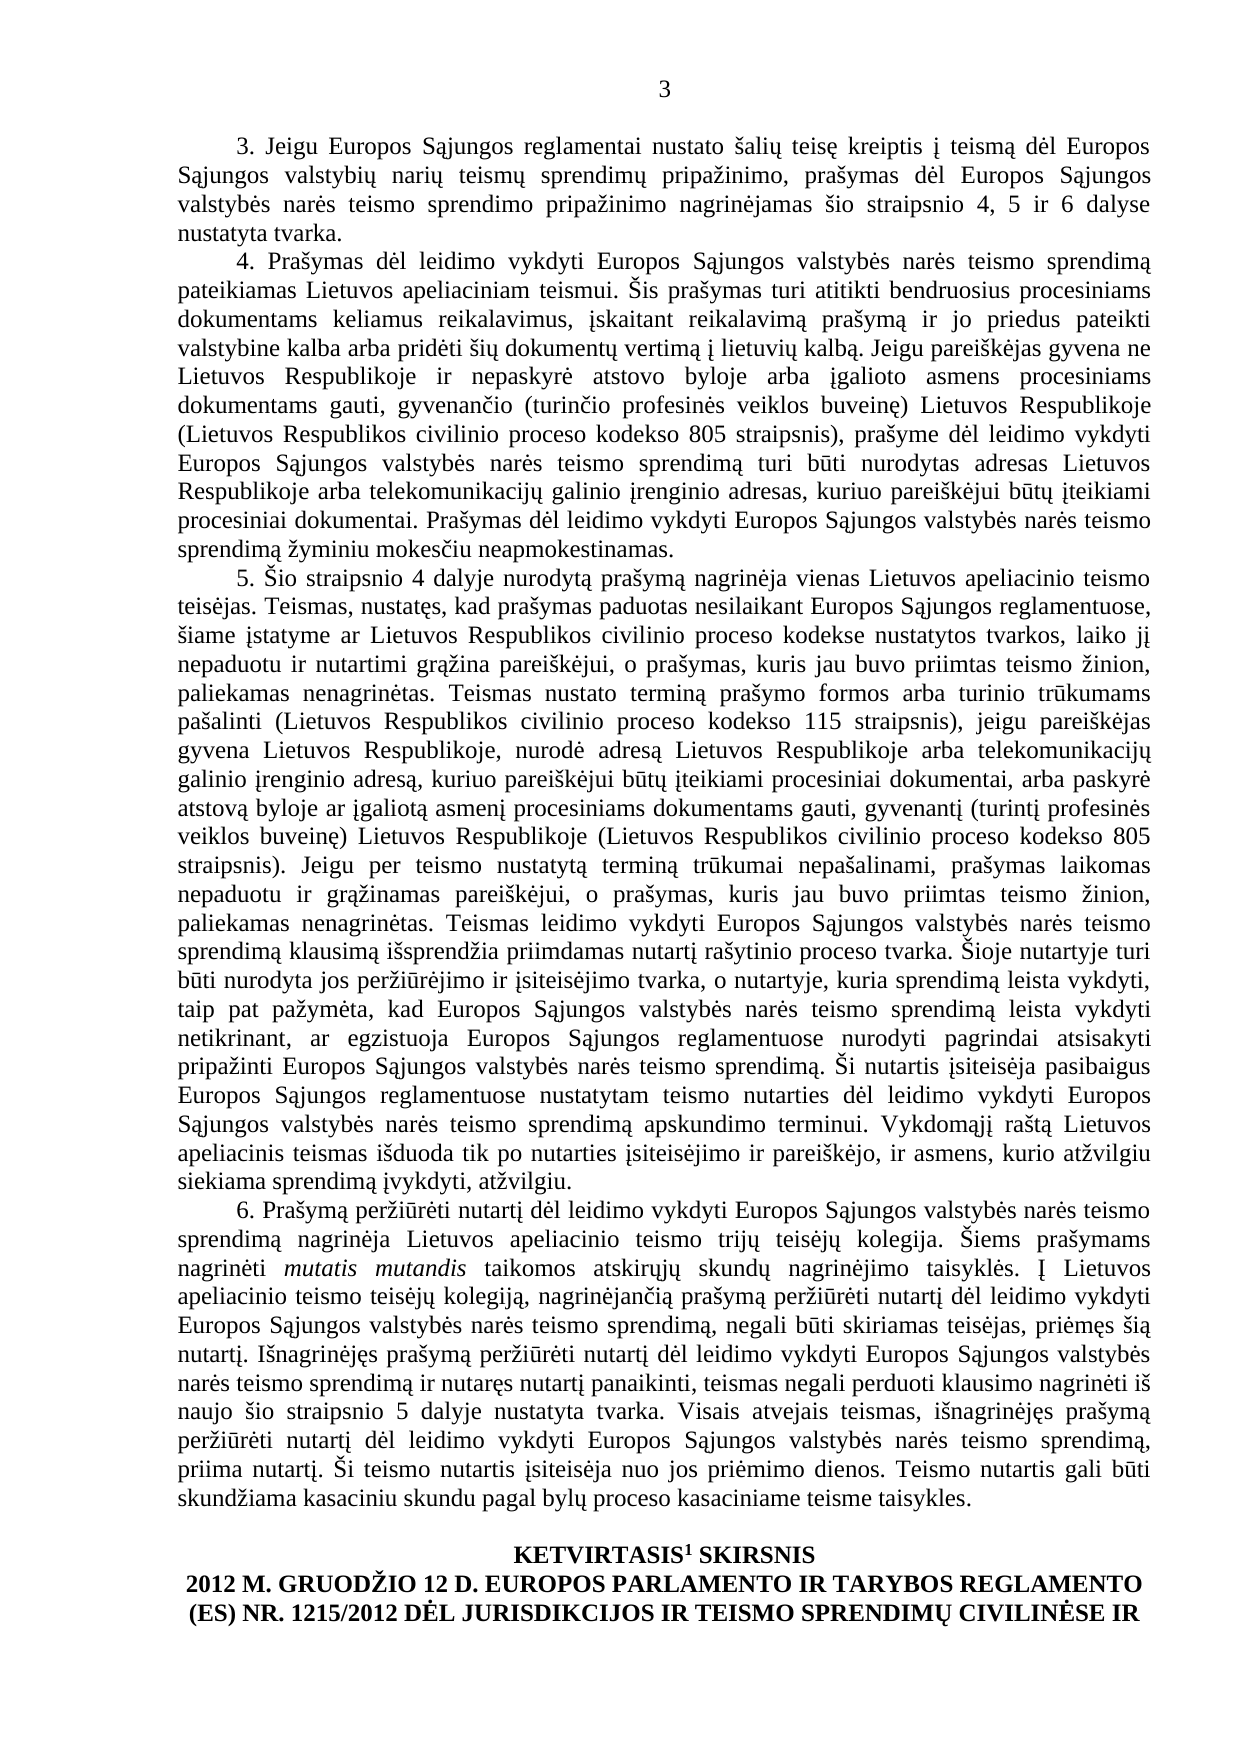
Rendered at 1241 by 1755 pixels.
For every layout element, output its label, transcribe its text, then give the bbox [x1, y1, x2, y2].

text 3. Jeigu Europos Sąjungos reglamentai nustato šalių teisę kreiptis į teismą dėl Europos Sąjungos valstybių narių teismų sprendimų pripažinimo, prašymas dėl Europos Sąjungos valstybės narės teismo sprendimo pripažinimo nagrinėjamas šio straipsnio 4, 5 ir 6 dalyse nustatyta tvarka. [177, 131, 1152, 246]
text 6. Prašymą peržiūrėti nutartį dėl leidimo vykdyti Europos Sąjungos valstybės narės teismo sprendimą nagrinėja Lietuvos apeliacinio teismo trijų teisėjų kolegija. Šiems prašymams nagrinėti mutatis mutandis taikomos atskirųjų skundų nagrinėjimo taisyklės. Į Lietuvos apeliacinio teismo teisėjų kolegiją, nagrinėjančią prašymą peržiūrėti nutartį dėl leidimo vykdyti Europos Sąjungos valstybės narės teismo sprendimą, negali būti skiriamas teisėjas, priėmęs šią nutartį. Išnagrinėjęs prašymą peržiūrėti nutartį dėl leidimo vykdyti Europos Sąjungos valstybės narės teismo sprendimą ir nutaręs nutartį panaikinti, teismas negali perduoti klausimo nagrinėti iš naujo šio straipsnio 5 dalyje nustatyta tvarka. Visais atvejais teismas, išnagrinėjęs prašymą peržiūrėti nutartį dėl leidimo vykdyti Europos Sąjungos valstybės narės teismo sprendimą, priima nutartį. Ši teismo nutartis įsiteisėja nuo jos priėmimo dienos. Teismo nutartis gali būti skundžiama kasaciniu skundu pagal bylų proceso kasaciniame teisme taisykles. [177, 1195, 1152, 1511]
text 4. Prašymas dėl leidimo vykdyti Europos Sąjungos valstybės narės teismo sprendimą pateikiamas Lietuvos apeliaciniam teismui. Šis prašymas turi atitikti bendruosius procesiniams dokumentams keliamus reikalavimus, įskaitant reikalavimą prašymą ir jo priedus pateikti valstybine kalba arba pridėti šių dokumentų vertimą į lietuvių kalbą. Jeigu pareiškėjas gyvena ne Lietuvos Respublikoje ir nepaskyrė atstovo byloje arba įgalioto asmens procesiniams dokumentams gauti, gyvenančio (turinčio profesinės veiklos buveinę) Lietuvos Respublikoje (Lietuvos Respublikos civilinio proceso kodekso 805 straipsnis), prašyme dėl leidimo vykdyti Europos Sąjungos valstybės narės teismo sprendimą turi būti nurodytas adresas Lietuvos Respublikoje arba telekomunikacijų galinio įrenginio adresas, kuriuo pareiškėjui būtų įteikiami procesiniai dokumentai. Prašymas dėl leidimo vykdyti Europos Sąjungos valstybės narės teismo sprendimą žyminiu mokesčiu neapmokestinamas. [177, 246, 1152, 563]
text KETVIRTASIS1 SKIRSNIS [177, 1540, 1152, 1569]
text 2012 M. GRUODŽIO 12 D. EUROPOS PARLAMENTO IR TARYBOS REGLAMENTO (ES) NR. 1215/2012 DĖL JURISDIKCIJOS IR TEISMO SPRENDIMŲ CIVILINĖSE IR [177, 1569, 1152, 1626]
text 5. Šio straipsnio 4 dalyje nurodytą prašymą nagrinėja vienas Lietuvos apeliacinio teismo teisėjas. Teismas, nustatęs, kad prašymas paduotas nesilaikant Europos Sąjungos reglamentuose, šiame įstatyme ar Lietuvos Respublikos civilinio proceso kodekse nustatytos tvarkos, laiko jį nepaduotu ir nutartimi grąžina pareiškėjui, o prašymas, kuris jau buvo priimtas teismo žinion, paliekamas nenagrinėtas. Teismas nustato terminą prašymo formos arba turinio trūkumams pašalinti (Lietuvos Respublikos civilinio proceso kodekso 115 straipsnis), jeigu pareiškėjas gyvena Lietuvos Respublikoje, nurodė adresą Lietuvos Respublikoje arba telekomunikacijų galinio įrenginio adresą, kuriuo pareiškėjui būtų įteikiami procesiniai dokumentai, arba paskyrė atstovą byloje ar įgaliotą asmenį procesiniams dokumentams gauti, gyvenantį (turintį profesinės veiklos buveinę) Lietuvos Respublikoje (Lietuvos Respublikos civilinio proceso kodekso 805 straipsnis). Jeigu per teismo nustatytą terminą trūkumai nepašalinami, prašymas laikomas nepaduotu ir grąžinamas pareiškėjui, o prašymas, kuris jau buvo priimtas teismo žinion, paliekamas nenagrinėtas. Teismas leidimo vykdyti Europos Sąjungos valstybės narės teismo sprendimą klausimą išsprendžia priimdamas nutartį rašytinio proceso tvarka. Šioje nutartyje turi būti nurodyta jos peržiūrėjimo ir įsiteisėjimo tvarka, o nutartyje, kuria sprendimą leista vykdyti, taip pat pažymėta, kad Europos Sąjungos valstybės narės teismo sprendimą leista vykdyti netikrinant, ar egzistuoja Europos Sąjungos reglamentuose nurodyti pagrindai atsisakyti pripažinti Europos Sąjungos valstybės narės teismo sprendimą. Ši nutartis įsiteisėja pasibaigus Europos Sąjungos reglamentuose nustatytam teismo nutarties dėl leidimo vykdyti Europos Sąjungos valstybės narės teismo sprendimą apskundimo terminui. Vykdomąjį raštą Lietuvos apeliacinis teismas išduoda tik po nutarties įsiteisėjimo ir pareiškėjo, ir asmens, kurio atžvilgiu siekiama sprendimą įvykdyti, atžvilgiu. [177, 563, 1152, 1195]
